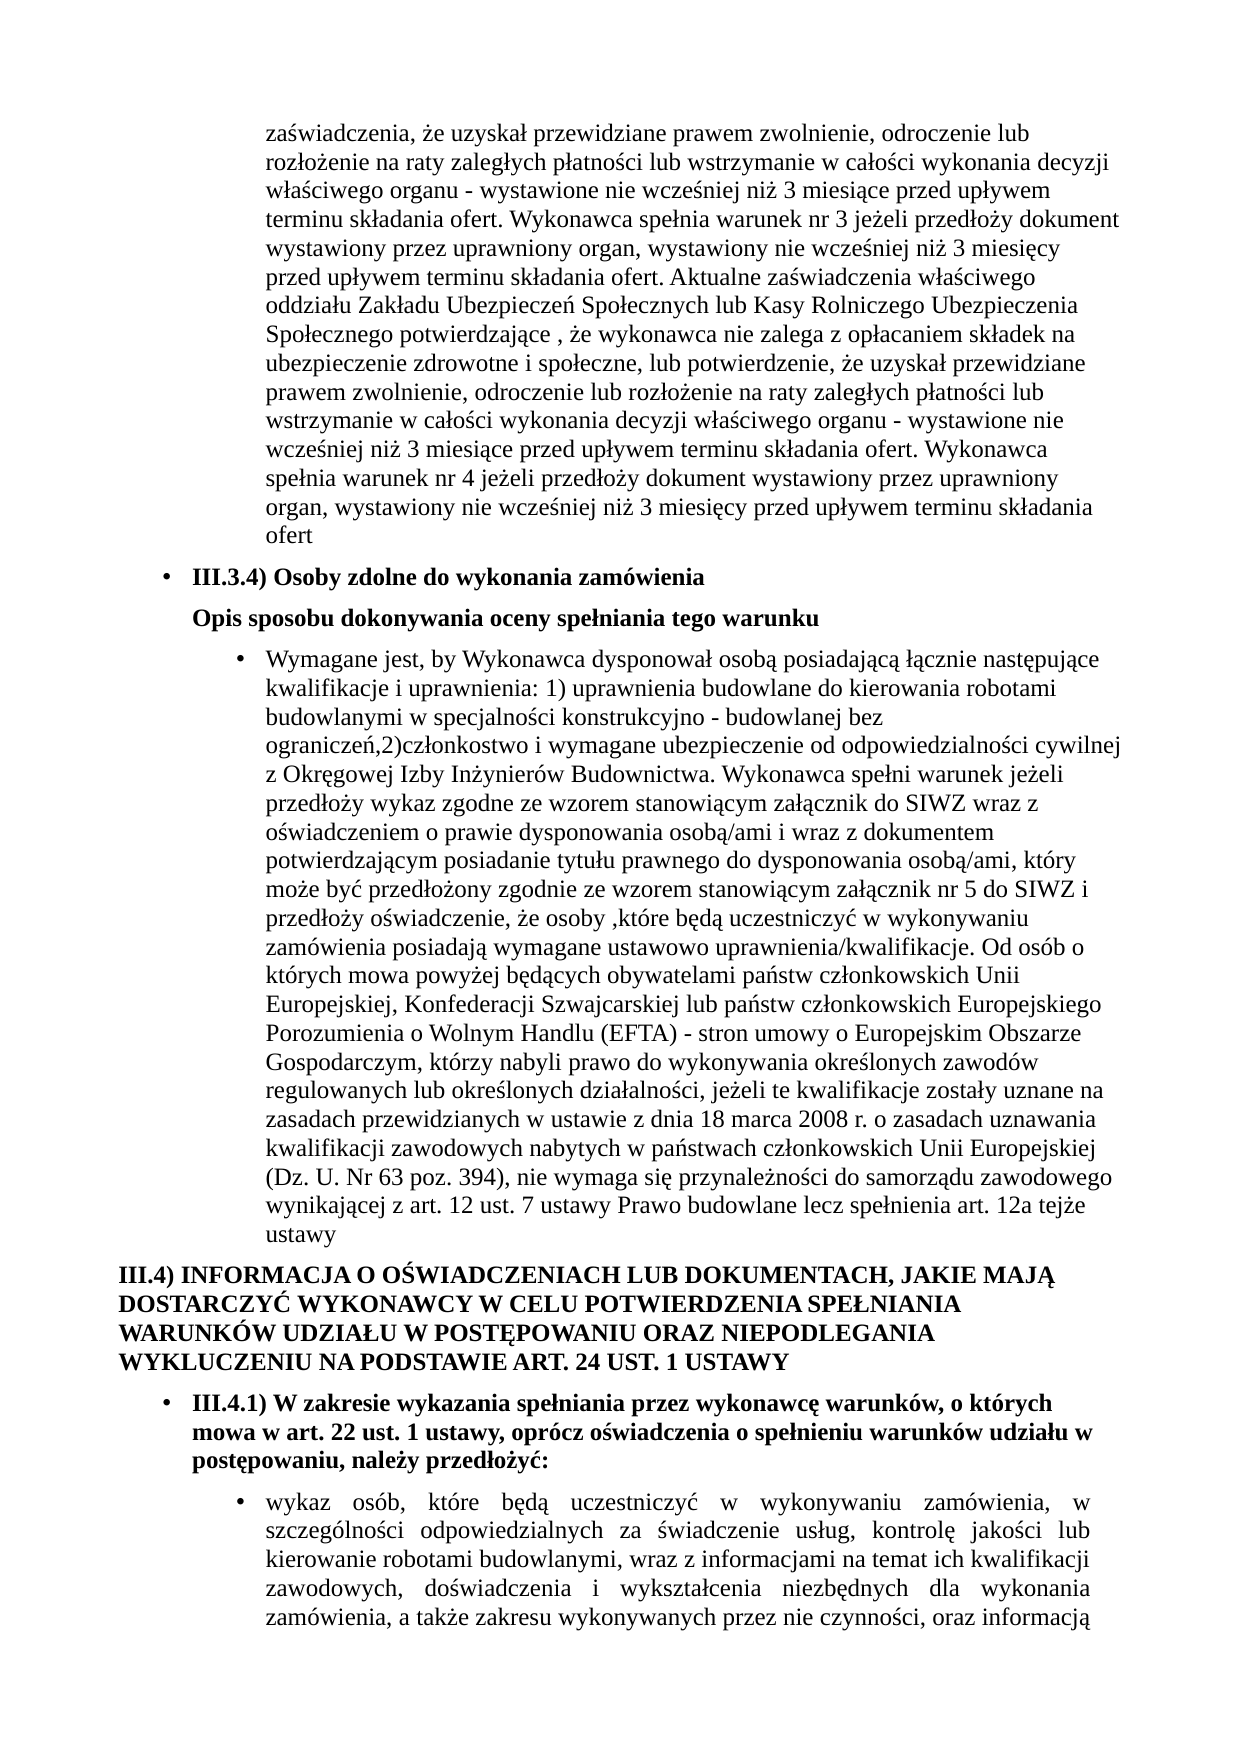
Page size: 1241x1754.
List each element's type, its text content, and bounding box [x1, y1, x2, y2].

list Opis sposobu dokonywania oceny spełniania tego warunku [162, 603, 1122, 632]
list Wymagane jest, by Wykonawca dysponował osobą posiadającą łącznie następujące kwalifikacje i uprawnienia: 1) uprawnienia budowlane do kierowania robotami budowlanymi w specjalności konstrukcyjno - budowlanej bez ograniczeń,2)członkostwo i wymagane ubezpieczenie od odpowiedzialności cywilnej z Okręgowej Izby Inżynierów Budownictwa. Wykonawca spełni warunek jeżeli przedłoży wykaz zgodne ze wzorem stanowiącym załącznik do SIWZ wraz z oświadczeniem o prawie dysponowania osobą/ami i wraz z dokumentem potwierdzającym posiadanie tytułu prawnego do dysponowania osobą/ami, który może być przedłożony zgodnie ze wzorem stanowiącym załącznik nr 5 do SIWZ i przedłoży oświadczenie, że osoby ,które będą uczestniczyć w wykonywaniu zamówienia posiadają wymagane ustawowo uprawnienia/kwalifikacje. Od osób o których mowa powyżej będących obywatelami państw członkowskich Unii Europejskiej, Konfederacji Szwajcarskiej lub państw członkowskich Europejskiego Porozumienia o Wolnym Handlu (EFTA) - stron umowy o Europejskim Obszarze Gospodarczym, którzy nabyli prawo do wykonywania określonych zawodów regulowanych lub określonych działalności, jeżeli te kwalifikacje zostały uznane na zasadach przewidzianych w ustawie z dnia 18 marca 2008 r. o zasadach uznawania kwalifikacji zawodowych nabytych w państwach członkowskich Unii Europejskiej (Dz. U. Nr 63 poz. 394), nie wymaga się przynależności do samorządu zawodowego wynikającej z art. 12 ust. 7 ustawy Prawo budowlane lecz spełnienia art. 12a tejże ustawy [236, 644, 1122, 1248]
list III.4.1) W zakresie wykazania spełniania przez wykonawcę warunków, o których mowa w art. 22 ust. 1 ustawy, oprócz oświadczenia o spełnieniu warunków udziału w postępowaniu, należy przedłożyć: [162, 1388, 1122, 1474]
list zaświadczenia, że uzyskał przewidziane prawem zwolnienie, odroczenie lub rozłożenie na raty zaległych płatności lub wstrzymanie w całości wykonania decyzji właściwego organu - wystawione nie wcześniej niż 3 miesiące przed upływem terminu składania ofert. Wykonawca spełnia warunek nr 3 jeżeli przedłoży dokument wystawiony przez uprawniony organ, wystawiony nie wcześniej niż 3 miesięcy przed upływem terminu składania ofert. Aktualne zaświadczenia właściwego oddziału Zakładu Ubezpieczeń Społecznych lub Kasy Rolniczego Ubezpieczenia Społecznego potwierdzające , że wykonawca nie zalega z opłacaniem składek na ubezpieczenie zdrowotne i społeczne, lub potwierdzenie, że uzyskał przewidziane prawem zwolnienie, odroczenie lub rozłożenie na raty zaległych płatności lub wstrzymanie w całości wykonania decyzji właściwego organu - wystawione nie wcześniej niż 3 miesiące przed upływem terminu składania ofert. Wykonawca spełnia warunek nr 4 jeżeli przedłoży dokument wystawiony przez uprawniony organ, wystawiony nie wcześniej niż 3 miesięcy przed upływem terminu składania ofert [236, 118, 1122, 549]
list wykaz osób, które będą uczestniczyć w wykonywaniu zamówienia, w szczególności odpowiedzialnych za świadczenie usług, kontrolę jakości lub kierowanie robotami budowlanymi, wraz z informacjami na temat ich kwalifikacji zawodowych, doświadczenia i wykształcenia niezbędnych dla wykonania zamówienia, a także zakresu wykonywanych przez nie czynności, oraz informacją [236, 1487, 1091, 1631]
text III.4) INFORMACJA O OŚWIADCZENIACH LUB DOKUMENTACH, JAKIE MAJĄ DOSTARCZYĆ WYKONAWCY W CELU POTWIERDZENIA SPEŁNIANIA WARUNKÓW UDZIAŁU W POSTĘPOWANIU ORAZ NIEPODLEGANIA WYKLUCZENIU NA PODSTAWIE ART. 24 UST. 1 USTAWY [118, 1261, 1122, 1376]
list III.3.4) Osoby zdolne do wykonania zamówienia [162, 562, 1122, 591]
